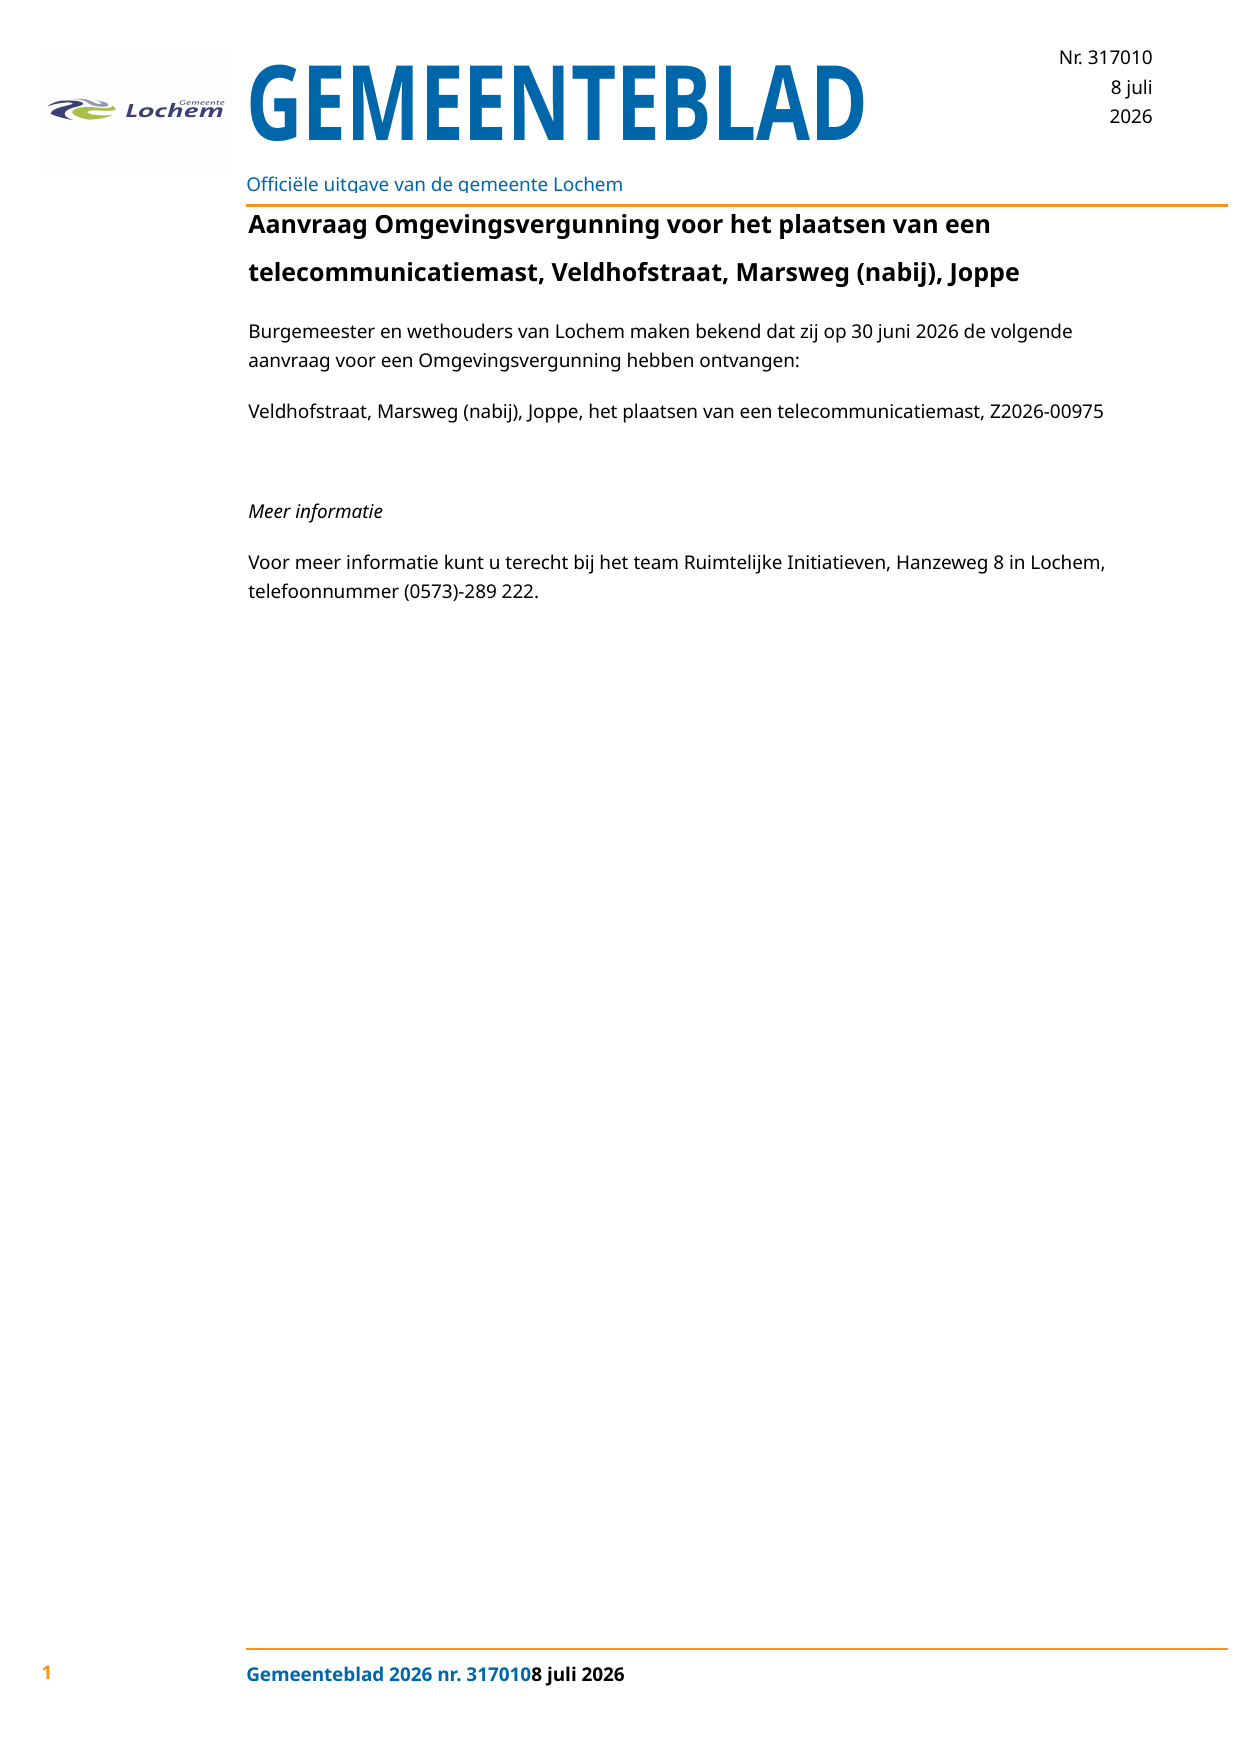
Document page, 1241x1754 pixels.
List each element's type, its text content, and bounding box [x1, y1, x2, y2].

text Burgemeester en wethouders van Lochem maken bekend dat zij op 30 juni 2026 de volgende aanvraag voor een Omgevingsvergunning hebben ontvangen: [248, 318, 1152, 373]
text Aanvraag Omgevingsvergunning voor het plaatsen van een telecommunicatiemast, Veldhofstraat, Marsweg (nabij), Joppe [248, 207, 1152, 288]
text Meer informatie [248, 499, 1152, 524]
picture [41, 47, 231, 172]
text Voor meer informatie kunt u terecht bij het team Ruimtelijke Initiatieven, Hanzeweg 8 in Lochem, telefoonnummer (0573)-289 222. [248, 549, 1152, 604]
text Veldhofstraat, Marsweg (nabij), Joppe, het plaatsen van een telecommunicatiemast, Z2026-00975 [248, 398, 1152, 424]
